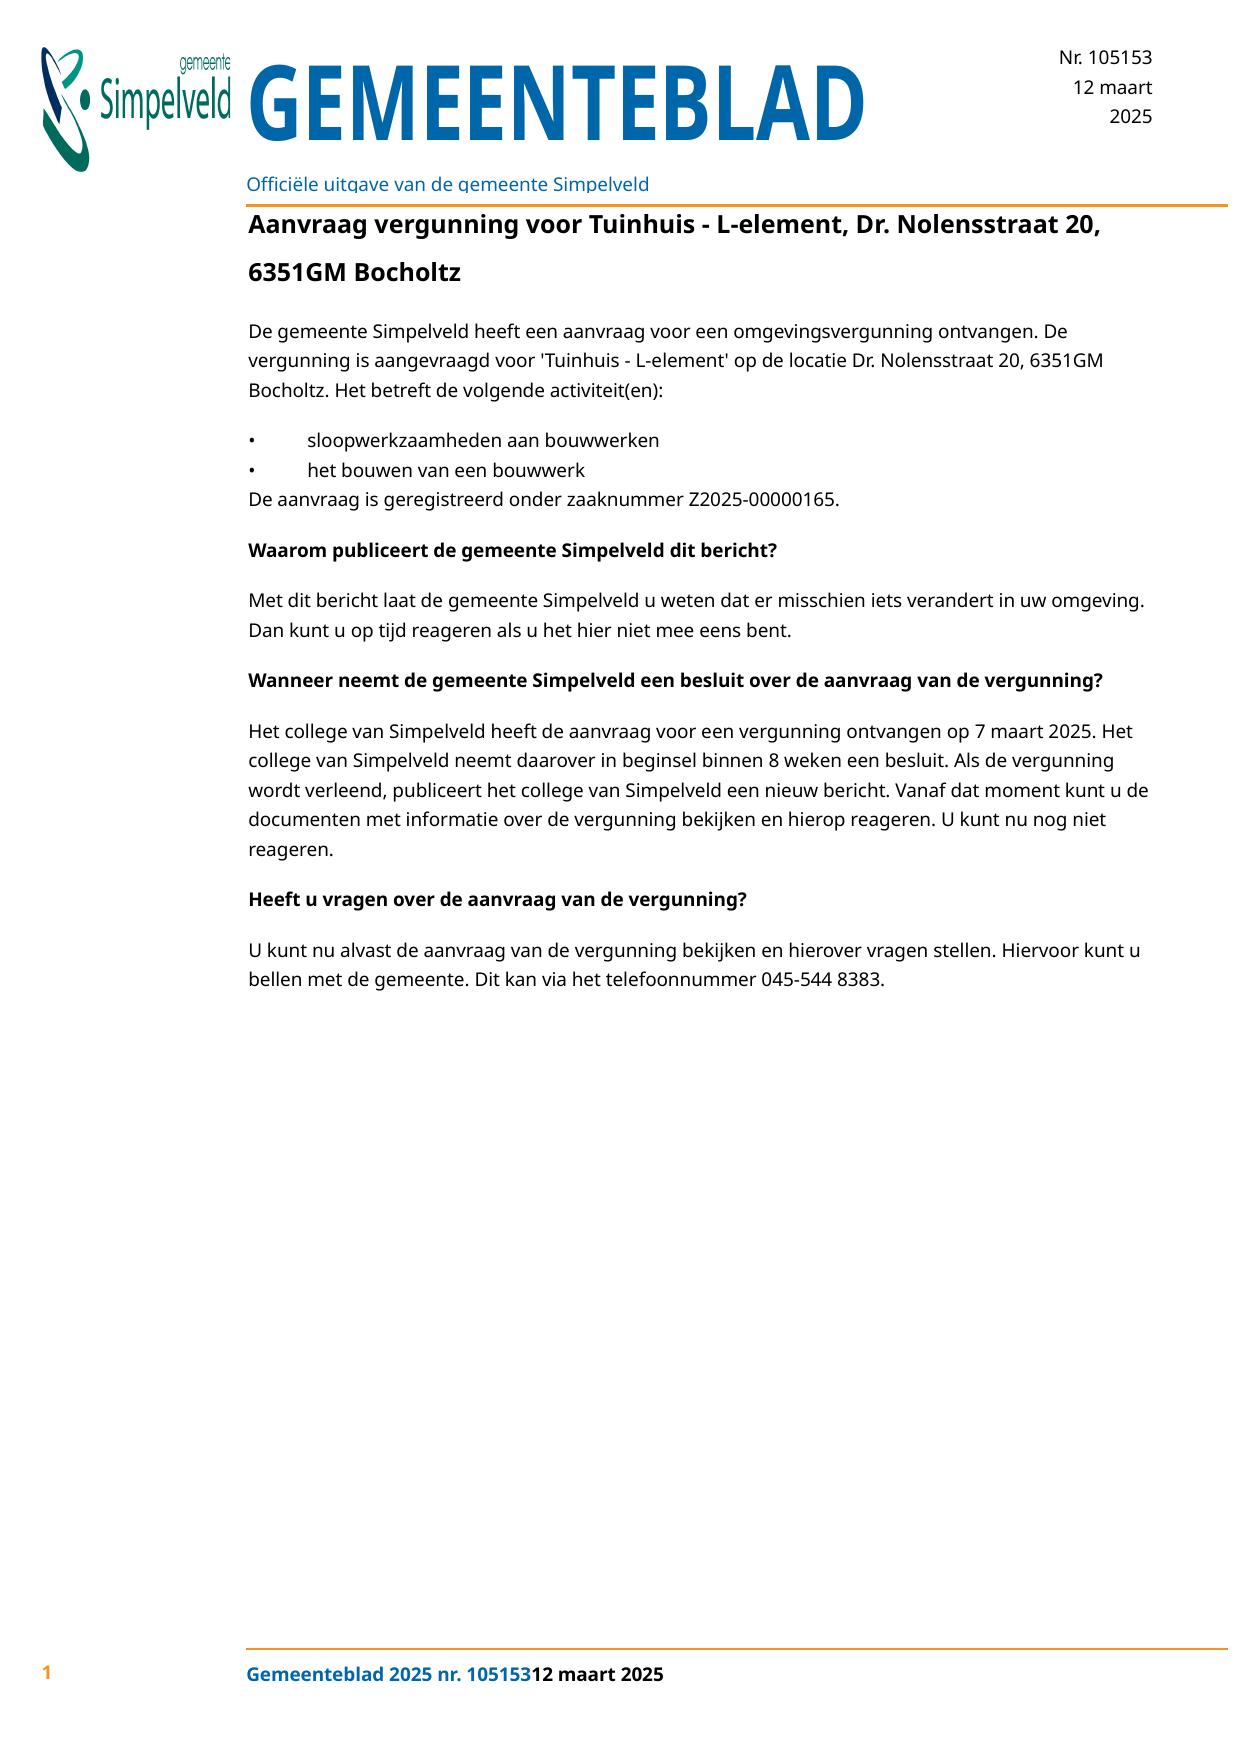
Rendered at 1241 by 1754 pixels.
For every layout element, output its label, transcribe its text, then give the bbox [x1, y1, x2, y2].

text Aanvraag vergunning voor Tuinhuis - L-element, Dr. Nolensstraat 20, 6351GM Bocholtz [248, 207, 1152, 288]
list het bouwen van een bouwwerk [248, 457, 1152, 483]
text De gemeente Simpelveld heeft een aanvraag voor een omgevingsvergunning ontvangen. De vergunning is aangevraagd voor 'Tuinhuis - L-element' op de locatie Dr. Nolensstraat 20, 6351GM Bocholtz. Het betreft de volgende activiteit(en): [248, 318, 1152, 403]
text De aanvraag is geregistreerd onder zaaknummer Z2025-00000165. [248, 487, 1152, 512]
text Het college van Simpelveld heeft de aanvraag voor een vergunning ontvangen op 7 maart 2025. Het college van Simpelveld neemt daarover in beginsel binnen 8 weken een besluit. Als de vergunning wordt verleend, publiceert het college van Simpelveld een nieuw bericht. Vanaf dat moment kunt u de documenten met informatie over de vergunning bekijken en hierop reageren. U kunt nu nog niet reageren. [248, 718, 1152, 862]
text U kunt nu alvast de aanvraag van de vergunning bekijken en hierover vragen stellen. Hiervoor kunt u bellen met de gemeente. Dit kan via het telefoonnummer 045-544 8383. [248, 937, 1152, 992]
text Waarom publiceert de gemeente Simpelveld dit bericht? [248, 537, 1152, 563]
text Wanneer neemt de gemeente Simpelveld een besluit over de aanvraag van de vergunning? [248, 667, 1152, 693]
picture [41, 47, 231, 172]
text Met dit bericht laat de gemeente Simpelveld u weten dat er misschien iets verandert in uw omgeving. Dan kunt u op tijd reageren als u het hier niet mee eens bent. [248, 587, 1152, 643]
list sloopwerkzaamheden aan bouwwerken [248, 427, 1152, 453]
text Heeft u vragen over de aanvraag van de vergunning? [248, 887, 1152, 912]
